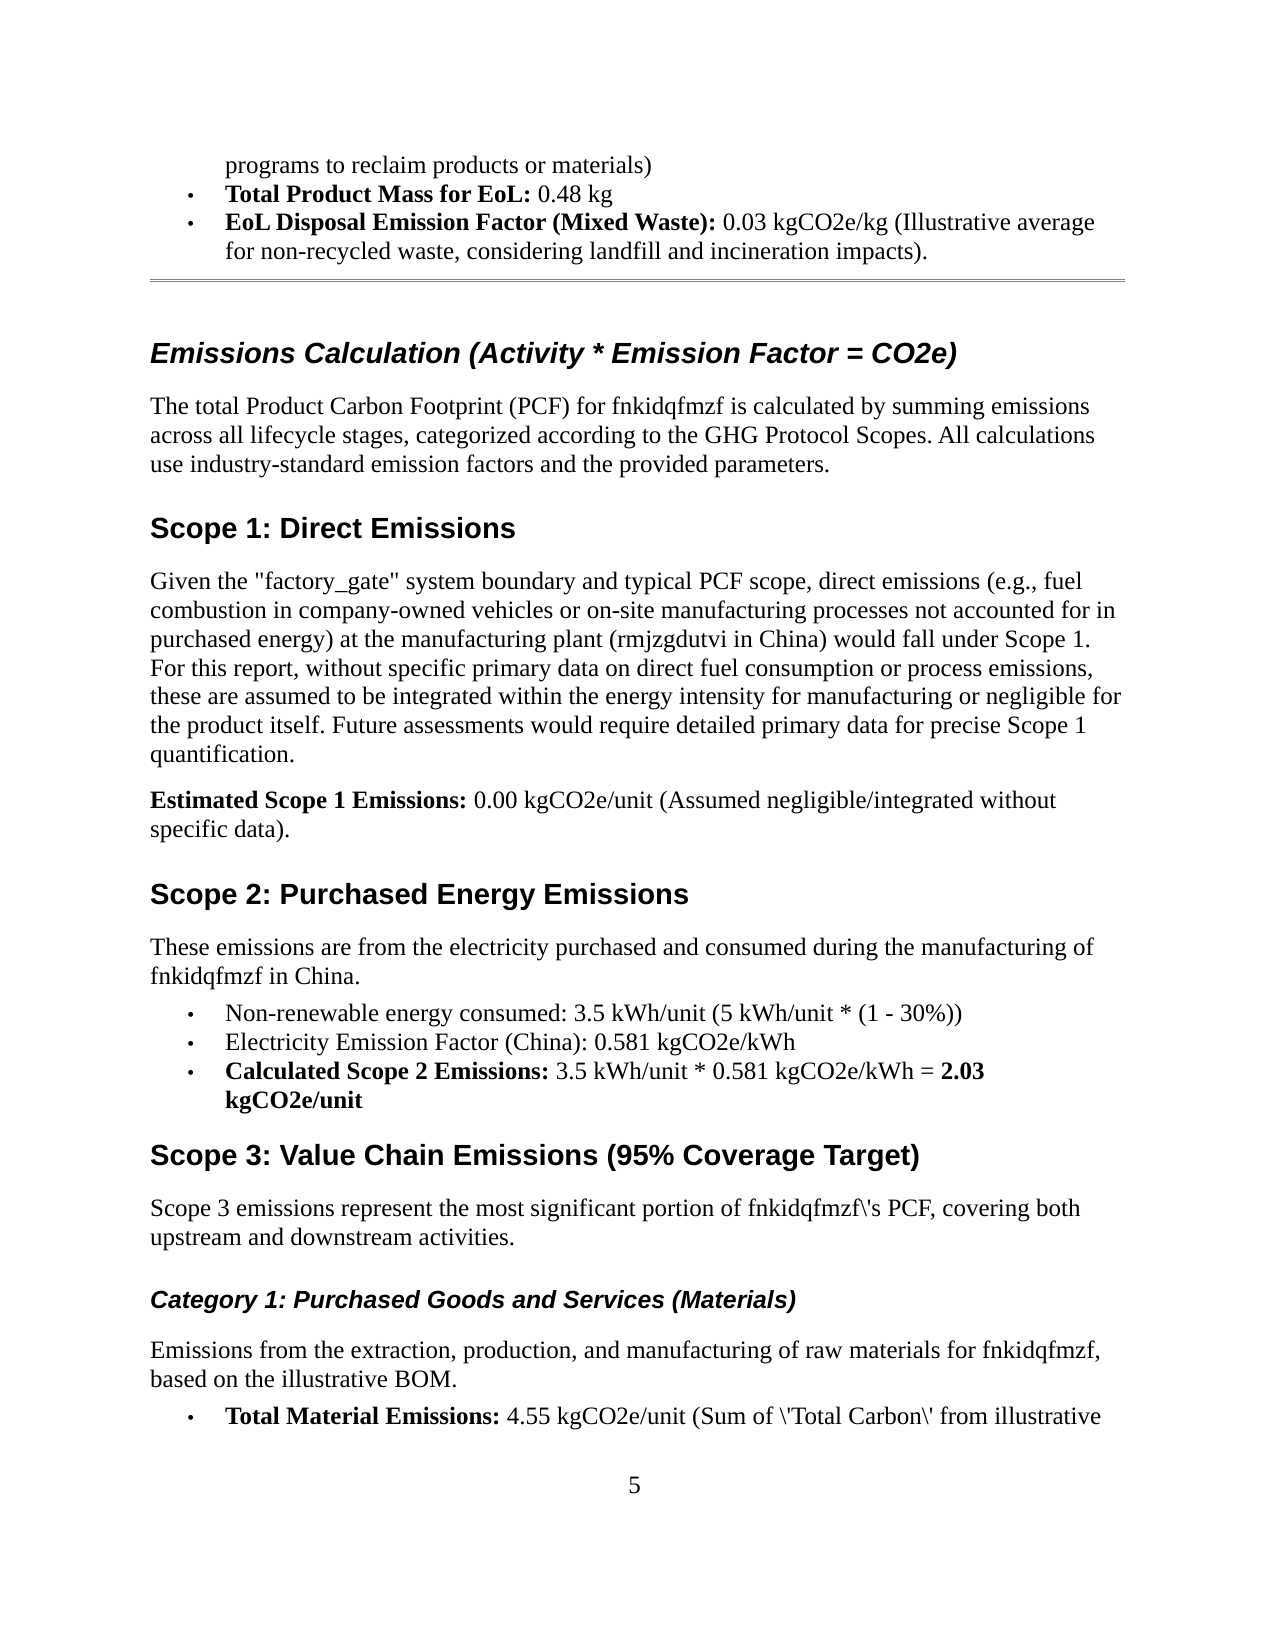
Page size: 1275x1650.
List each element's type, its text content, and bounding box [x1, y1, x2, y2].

list Total Material Emissions: 4.55 kgCO2e/unit (Sum of \'Total Carbon\' from illustrative [187, 1401, 1125, 1430]
text Estimated Scope 1 Emissions: 0.00 kgCO2e/unit (Assumed negligible/integrated without specific data). [150, 786, 1125, 843]
text Emissions from the extraction, production, and manufacturing of raw materials for fnkidqfmzf, based on the illustrative BOM. [150, 1335, 1125, 1392]
subtitle Emissions Calculation (Activity * Emission Factor = CO2e) [150, 336, 1125, 370]
text Scope 3 emissions represent the most significant portion of fnkidqfmzf\'s PCF, covering both upstream and downstream activities. [150, 1193, 1125, 1251]
subtitle Scope 1: Direct Emissions [150, 511, 1125, 545]
text The total Product Carbon Footprint (PCF) for fnkidqfmzf is calculated by summing emissions across all lifecycle stages, categorized according to the GHG Protocol Scopes. All calculations use industry-standard emission factors and the provided parameters. [150, 391, 1125, 477]
list programs to reclaim products or materials) [187, 150, 1125, 179]
list Total Product Mass for EoL: 0.48 kg [187, 179, 1125, 207]
list Electricity Emission Factor (China): 0.581 kgCO2e/kWh [187, 1027, 1125, 1056]
list Calculated Scope 2 Emissions: 3.5 kWh/unit * 0.581 kgCO2e/kWh = 2.03 kgCO2e/unit [187, 1056, 1125, 1113]
text These emissions are from the electricity purchased and consumed during the manufacturing of fnkidqfmzf in China. [150, 932, 1125, 989]
list Non-renewable energy consumed: 3.5 kWh/unit (5 kWh/unit * (1 - 30%)) [187, 998, 1125, 1027]
subtitle Category 1: Purchased Goods and Services (Materials) [150, 1285, 1125, 1313]
subtitle Scope 3: Value Chain Emissions (95% Coverage Target) [150, 1138, 1125, 1172]
text Given the "factory_gate" system boundary and typical PCF scope, direct emissions (e.g., fuel combustion in company-owned vehicles or on-site manufacturing processes not accounted for in purchased energy) at the manufacturing plant (rmjzgdutvi in China) would fall under Scope 1. For this report, without specific primary data on direct fuel consumption or process emissions, these are assumed to be integrated within the energy intensity for manufacturing or negligible for the product itself. Future assessments would require detailed primary data for precise Scope 1 quantification. [150, 566, 1125, 768]
list EoL Disposal Emission Factor (Mixed Waste): 0.03 kgCO2e/kg (Illustrative average for non-recycled waste, considering landfill and incineration impacts). [187, 207, 1125, 265]
subtitle Scope 2: Purchased Energy Emissions [150, 877, 1125, 911]
